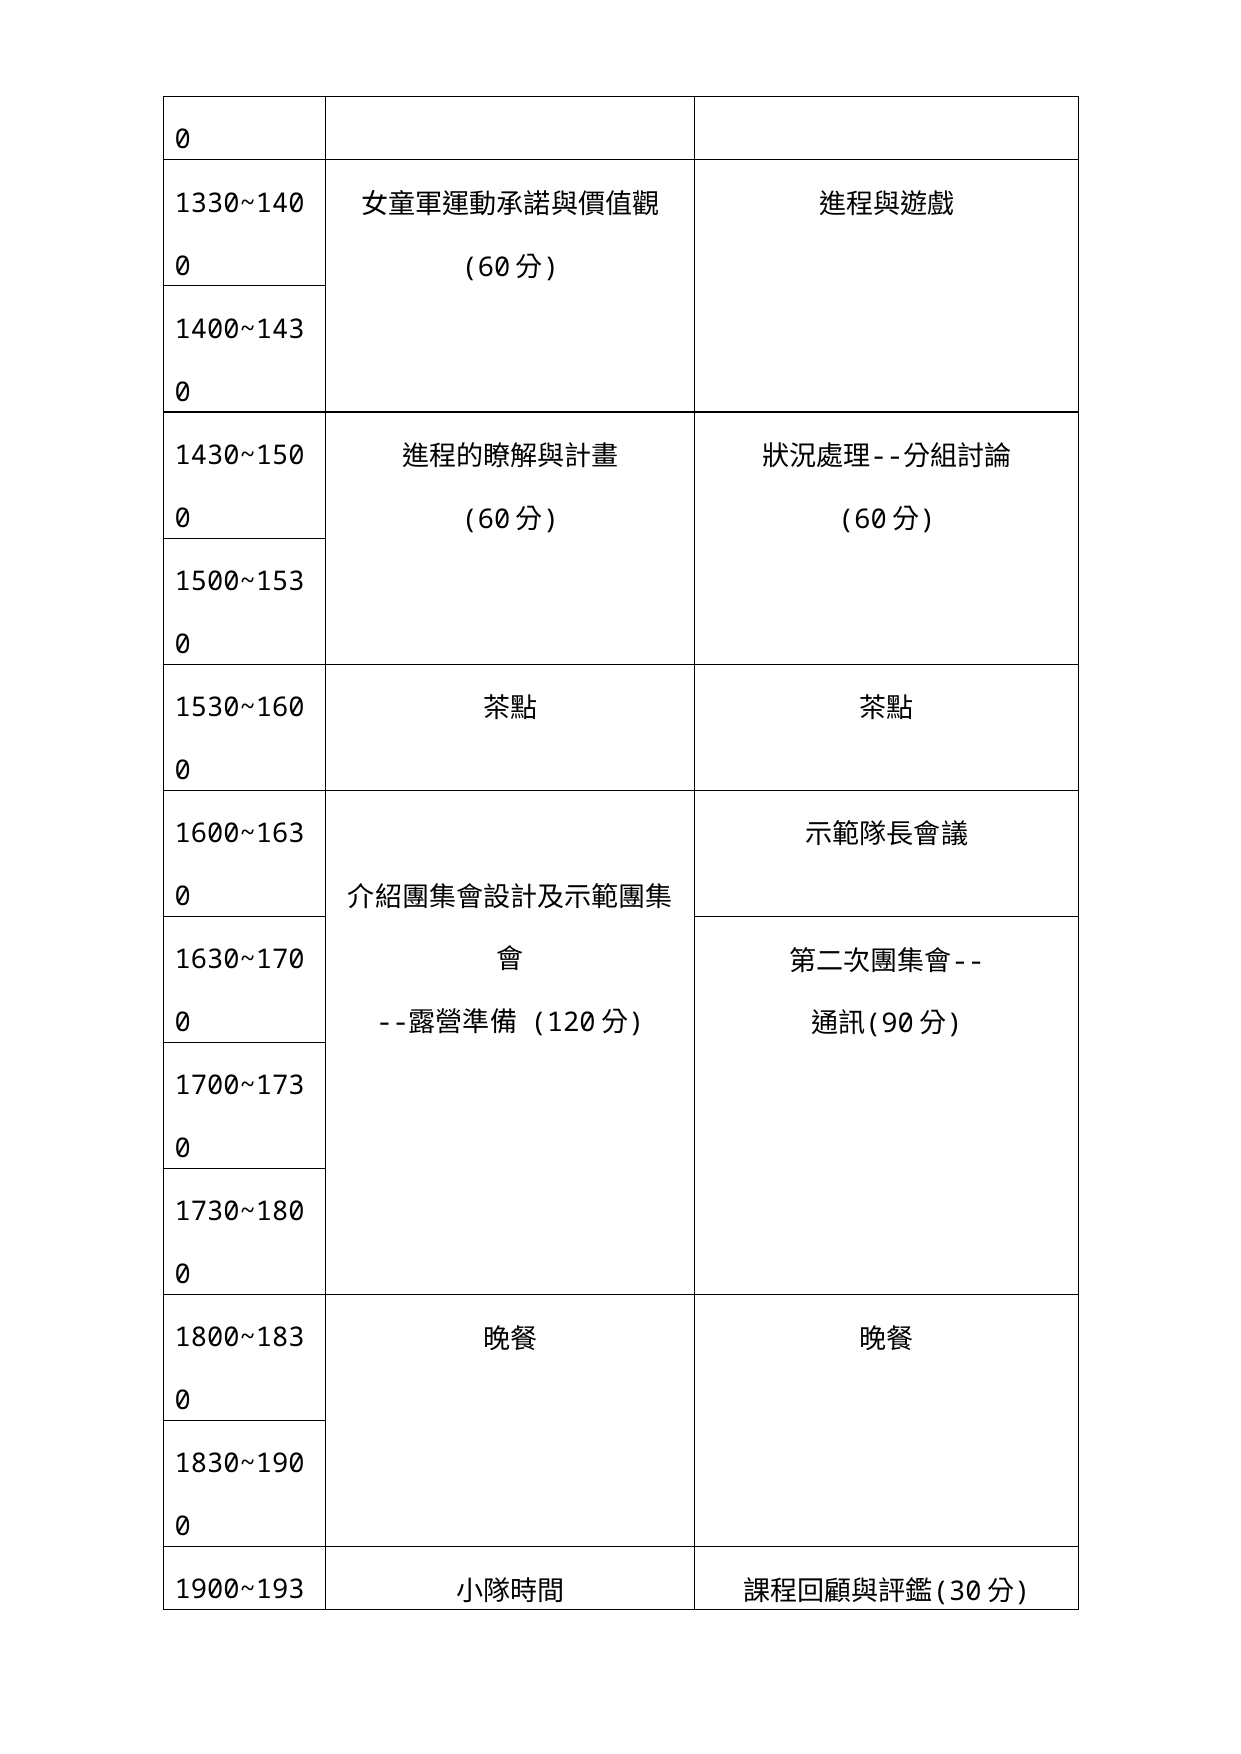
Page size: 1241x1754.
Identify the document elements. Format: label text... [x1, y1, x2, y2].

table_cell 1800~1830 [164, 1295, 325, 1420]
table_cell 介紹團集會設計及示範團集會 --露營準備 (120分) [326, 791, 694, 1294]
table_cell 課程回顧與評鑑(30分) [695, 1547, 1078, 1609]
table_cell 1430~1500 [164, 413, 325, 537]
table_cell 1730~1800 [164, 1169, 325, 1294]
table_cell 小隊時間 [326, 1547, 694, 1609]
table_cell 晚餐 [326, 1295, 694, 1546]
table_cell 1830~1900 [164, 1421, 325, 1546]
table_cell 1630~1700 [164, 917, 325, 1042]
table_cell 女童軍運動承諾與價值觀 (60分) [326, 160, 694, 411]
table_cell 1900~193 [164, 1547, 325, 1609]
table_cell 進程的瞭解與計畫 (60分) [326, 413, 694, 663]
table_cell 1600~1630 [164, 791, 325, 916]
table_cell 進程與遊戲 [695, 160, 1078, 411]
table_cell 茶點 [326, 665, 694, 789]
table_cell 1330~1400 [164, 160, 325, 285]
table_cell 1700~1730 [164, 1043, 325, 1168]
table_cell 1500~1530 [164, 539, 325, 663]
table_cell [695, 97, 1078, 159]
table_cell 1400~1430 [164, 286, 325, 411]
table_cell 晚餐 [695, 1295, 1078, 1546]
table_cell [326, 97, 694, 159]
table_cell 第二次團集會-- 通訊(90分) [695, 917, 1078, 1294]
table_cell 狀況處理--分組討論 (60分) [695, 413, 1078, 663]
table_cell 茶點 [695, 665, 1078, 789]
table_cell 0 [164, 97, 325, 159]
table_cell 1530~1600 [164, 665, 325, 789]
table_cell 示範隊長會議 [695, 791, 1078, 916]
